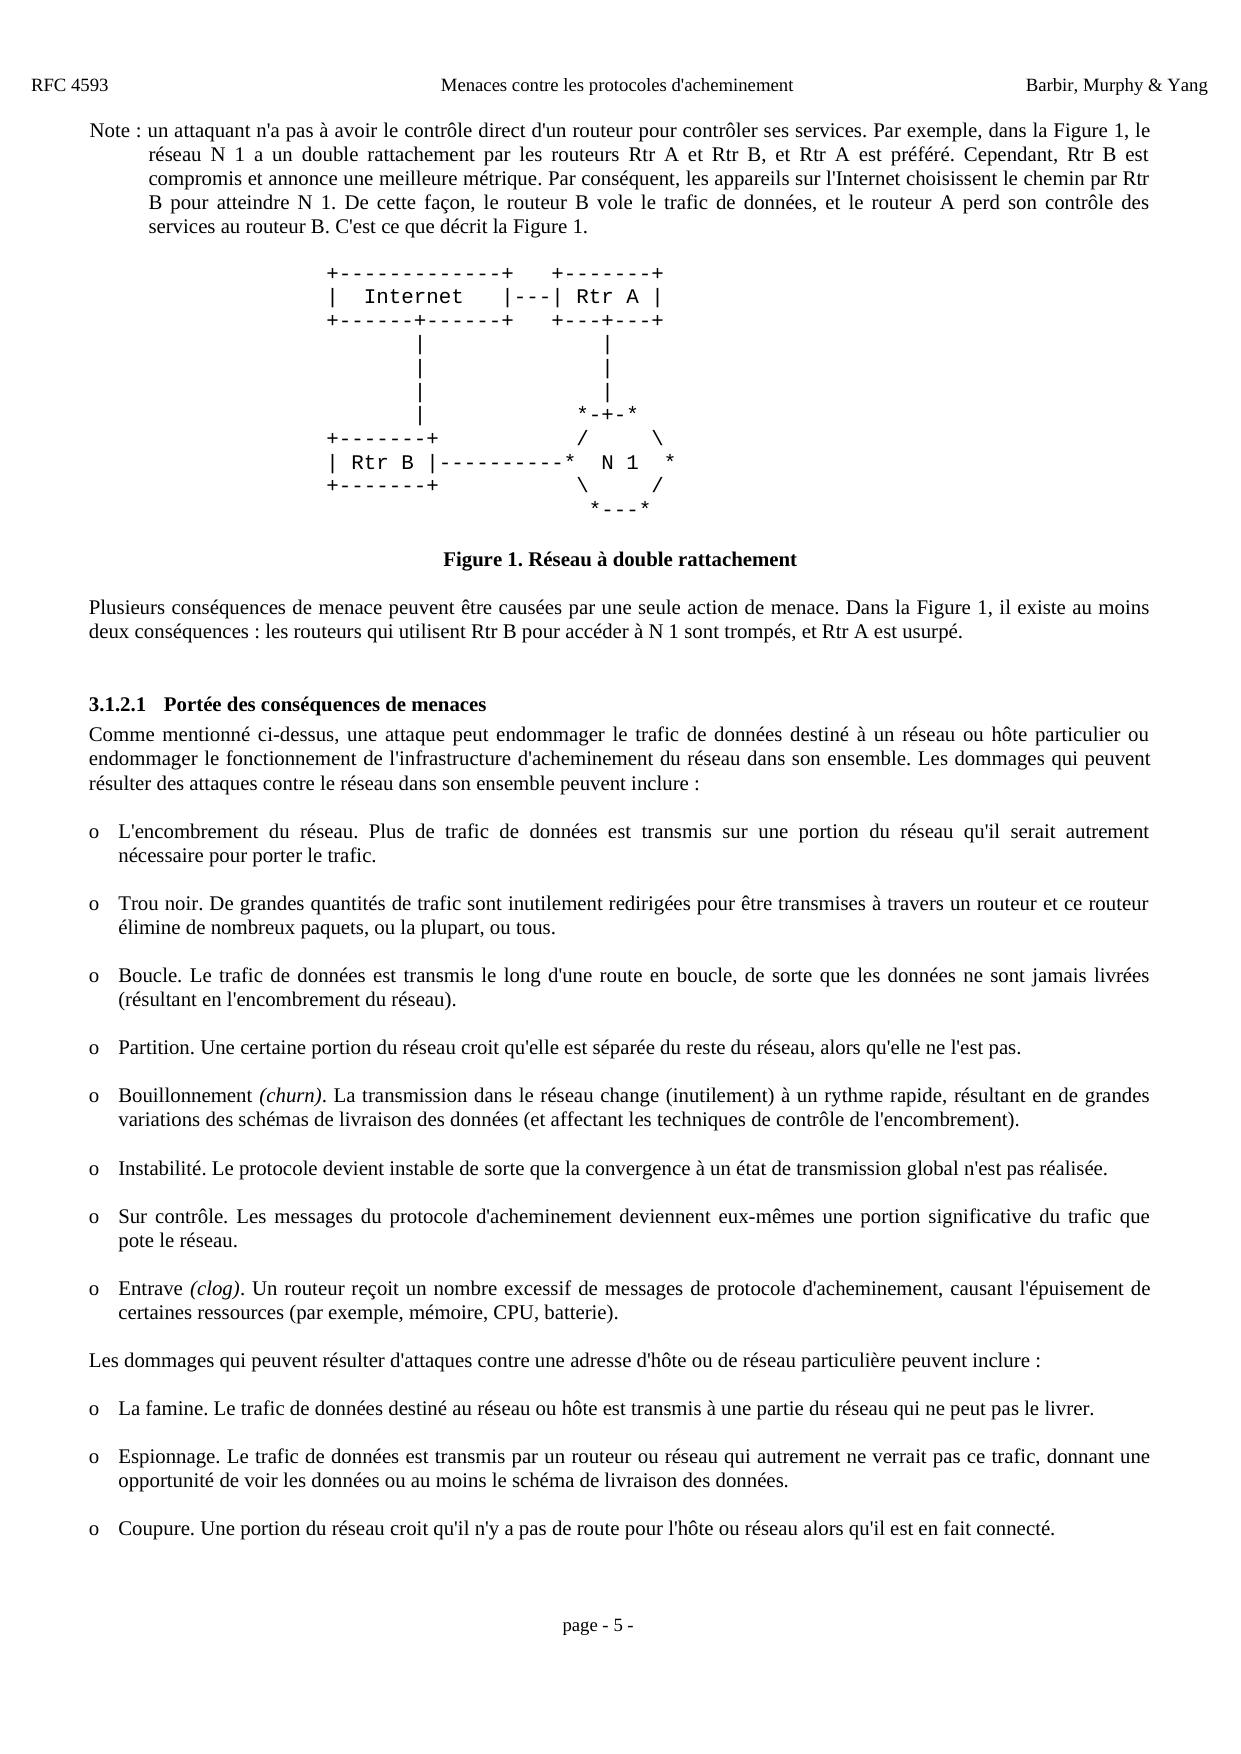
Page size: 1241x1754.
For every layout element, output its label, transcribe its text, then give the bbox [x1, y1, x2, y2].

text | Internet |---| Rtr A | [89, 286, 1152, 310]
text o Partition. Une certaine portion du réseau croit qu'elle est séparée du reste du réseau, alors qu'elle ne l'est pas. [89, 1035, 1152, 1059]
text o Instabilité. Le protocole devient instable de sorte que la convergence à un état de transmission global n'est pas réalisée. [89, 1155, 1152, 1179]
text Figure 1. Réseau à double rattachement [89, 547, 1152, 571]
text | | [89, 357, 1152, 381]
text Plusieurs conséquences de menace peuvent être causées par une seule action de menace. Dans la Figure 1, il existe au moins deux conséquences : les routeurs qui utilisent Rtr B pour accéder à N 1 sont trompés, et Rtr A est usurpé. [89, 595, 1152, 643]
text Comme mentionné ci-dessus, une attaque peut endommager le trafic de données destiné à un réseau ou hôte particulier ou endommager le fonctionnement de l'infrastructure d'acheminement du réseau dans son ensemble. Les dommages qui peuvent résulter des attaques contre le réseau dans son ensemble peuvent inclure : [89, 722, 1152, 794]
text +-------+ / \ [89, 428, 1152, 452]
text | Rtr B |----------* N 1 * [89, 452, 1152, 475]
text *---* [89, 499, 1152, 523]
text | | [89, 333, 1152, 357]
text o Sur contrôle. Les messages du protocole d'acheminement deviennent eux-mêmes une portion significative du trafic que pote le réseau. [89, 1203, 1152, 1252]
text Note : un attaquant n'a pas à avoir le contrôle direct d'un routeur pour contrôler ses services. Par exemple, dans la Figure 1, le réseau N 1 a un double rattachement par les routeurs Rtr A et Rtr B, et Rtr A est préféré. Cependant, Rtr B est compromis et annonce une meilleure métrique. Par conséquent, les appareils sur l'Internet choisissent le chemin par Rtr B pour atteindre N 1. De cette façon, le routeur B vole le trafic de données, et le routeur A perd son contrôle des services au routeur B. C'est ce que décrit la Figure 1. [89, 118, 1152, 238]
text o Coupure. Une portion du réseau croit qu'il n'y a pas de route pour l'hôte ou réseau alors qu'il est en fait connecté. [89, 1516, 1152, 1540]
text o Entrave (clog). Un routeur reçoit un nombre excessif de messages de protocole d'acheminement, causant l'épuisement de certaines ressources (par exemple, mémoire, CPU, batterie). [89, 1276, 1152, 1324]
text | *-+-* [89, 404, 1152, 428]
text +-------------+ +-------+ [89, 262, 1152, 286]
text o L'encombrement du réseau. Plus de trafic de données est transmis sur une portion du réseau qu'il serait autrement nécessaire pour porter le trafic. [89, 818, 1152, 867]
text Les dommages qui peuvent résulter d'attaques contre une adresse d'hôte ou de réseau particulière peuvent inclure : [89, 1348, 1152, 1372]
text | | [89, 381, 1152, 404]
text o Trou noir. De grandes quantités de trafic sont inutilement redirigées pour être transmises à travers un routeur et ce routeur élimine de nombreux paquets, ou la plupart, ou tous. [89, 891, 1152, 939]
text +------+------+ +---+---+ [89, 310, 1152, 333]
text +-------+ \ / [89, 475, 1152, 499]
text o Boucle. Le trafic de données est transmis le long d'une route en boucle, de sorte que les données ne sont jamais livrées (résultant en l'encombrement du réseau). [89, 963, 1152, 1011]
text o Bouillonnement (churn). La transmission dans le réseau change (inutilement) à un rythme rapide, résultant en de grandes variations des schémas de livraison des données (et affectant les techniques de contrôle de l'encombrement). [89, 1083, 1152, 1131]
text o La famine. Le trafic de données destiné au réseau ou hôte est transmis à une partie du réseau qui ne peut pas le livrer. [89, 1396, 1152, 1420]
text o Espionnage. Le trafic de données est transmis par un routeur ou réseau qui autrement ne verrait pas ce trafic, donnant une opportunité de voir les données ou au moins le schéma de livraison des données. [89, 1444, 1152, 1492]
subtitle 3.1.2.1 Portée des conséquences de menaces [89, 692, 1152, 716]
